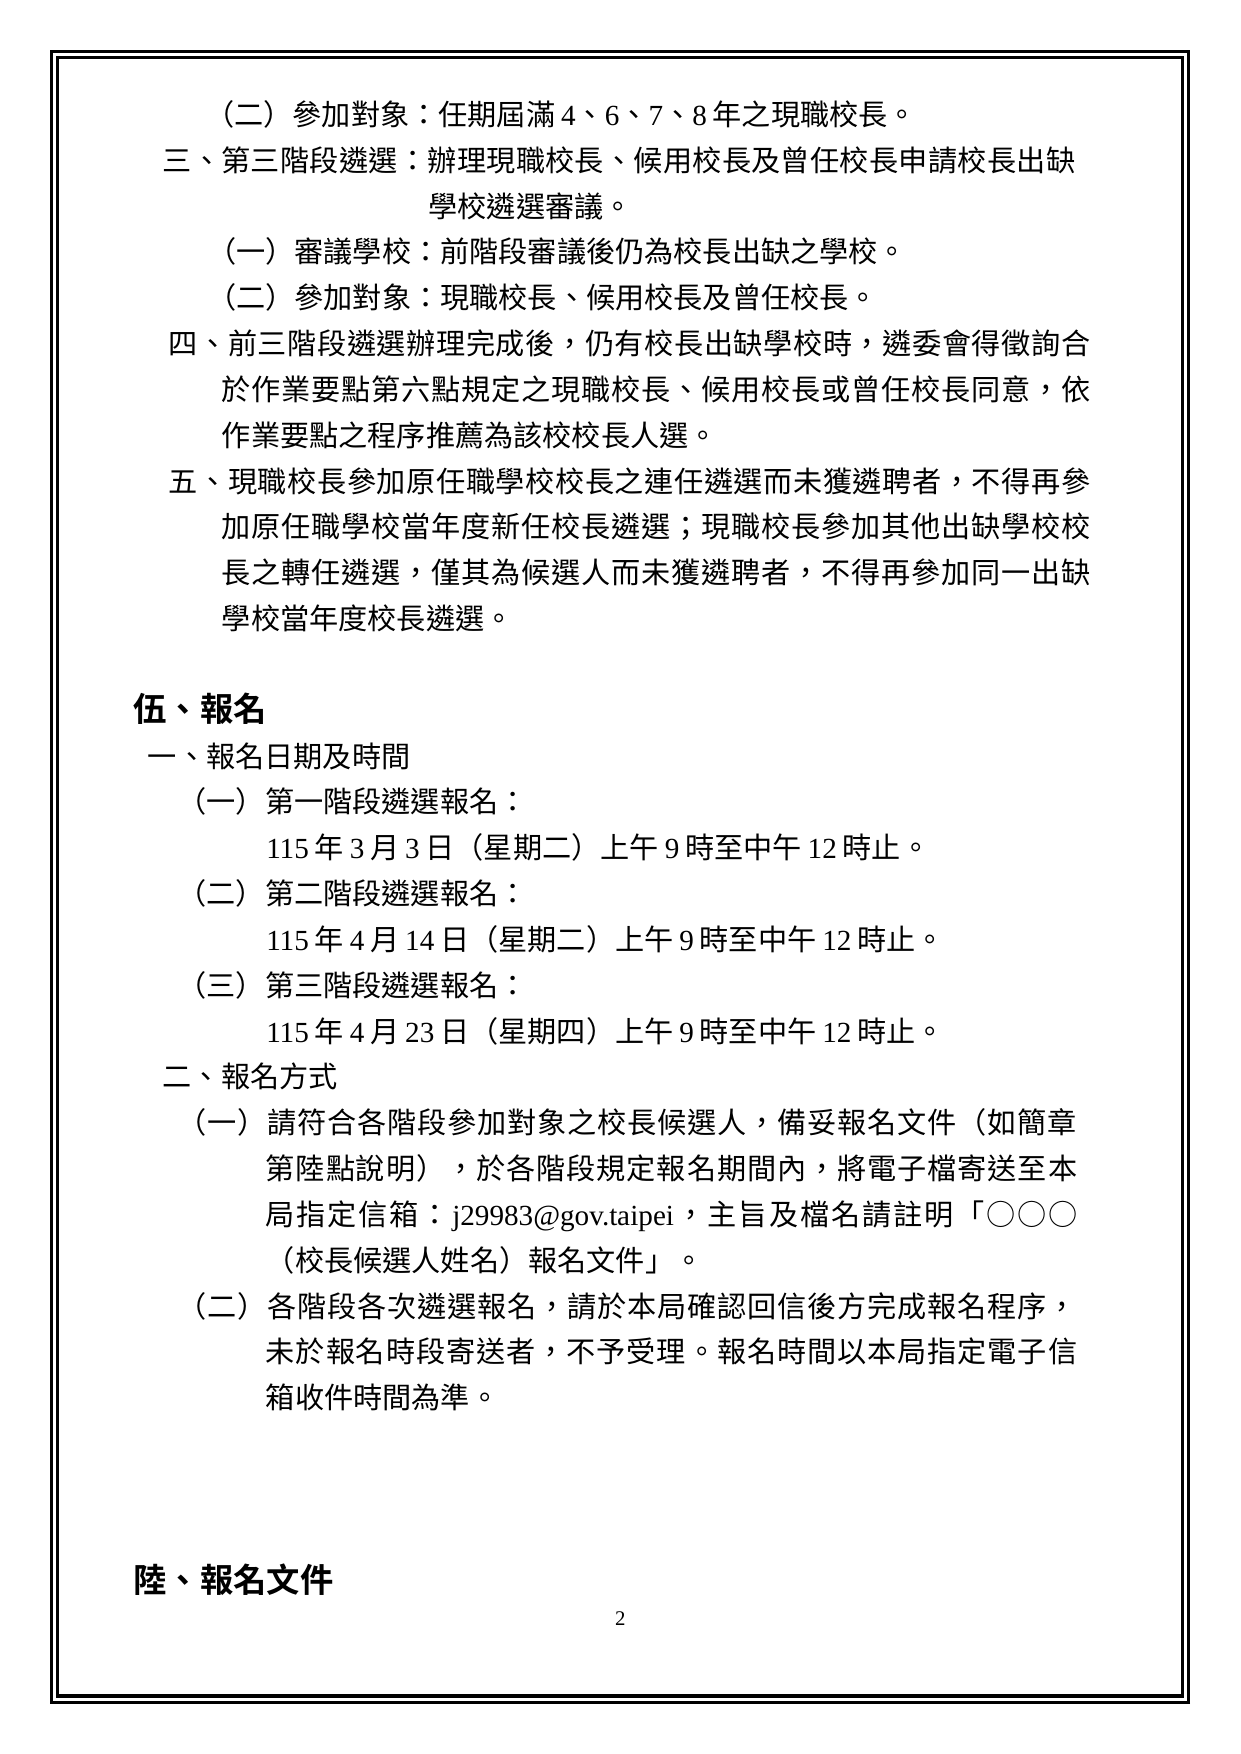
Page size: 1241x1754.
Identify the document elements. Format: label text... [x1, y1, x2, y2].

text （二）第二階段遴選報名： [177, 868, 1078, 914]
text （二）各階段各次遴選報名，請於本局確認回信後方完成報名程序，未於報名時段寄送者，不予受理。報名時間以本局指定電子信箱收件時間為準。 [177, 1280, 1078, 1418]
text 二、報名方式 [133, 1051, 1078, 1097]
text 115年3月3日（星期二）上午9時至中午12時止。 [266, 822, 1078, 868]
text （二）參加對象：現職校長、候用校長及曾任校長。 [162, 272, 1078, 318]
text 伍、報名 [133, 684, 1078, 730]
text （三）第三階段遴選報名： [177, 959, 1078, 1005]
text （一）第一階段遴選報名： [177, 776, 1078, 822]
text （一）請符合各階段參加對象之校長候選人，備妥報名文件（如簡章第陸點說明），於各階段規定報名期間內，將電子檔寄送至本局指定信箱：j29983@gov.taipei，主旨及檔名請註明「○○○（校長候選人姓名）報名文件」。 [177, 1097, 1078, 1280]
text 陸、報名文件 [133, 1555, 1078, 1601]
text （二）參加對象：任期屆滿4、6、7、8年之現職校長。 [205, 89, 1078, 134]
text 四、前三階段遴選辦理完成後，仍有校長出缺學校時，遴委會得徵詢合於作業要點第六點規定之現職校長、候用校長或曾任校長同意，依作業要點之程序推薦為該校校長人選。 [168, 318, 1093, 455]
text （一）審議學校：前階段審議後仍為校長出缺之學校。 [162, 226, 1078, 272]
text 一、報名日期及時間 [133, 730, 1078, 776]
text 三、第三階段遴選：辦理現職校長、候用校長及曾任校長申請校長出缺學校遴選審議。 [162, 134, 1078, 226]
text 五、現職校長參加原任職學校校長之連任遴選而未獲遴聘者，不得再參加原任職學校當年度新任校長遴選；現職校長參加其他出缺學校校長之轉任遴選，僅其為候選人而未獲遴聘者，不得再參加同一出缺學校當年度校長遴選。 [168, 455, 1093, 639]
text 115年4月14日（星期二）上午9時至中午12時止。 [266, 914, 1078, 959]
text 115年4月23日（星期四）上午9時至中午12時止。 [266, 1005, 1078, 1051]
